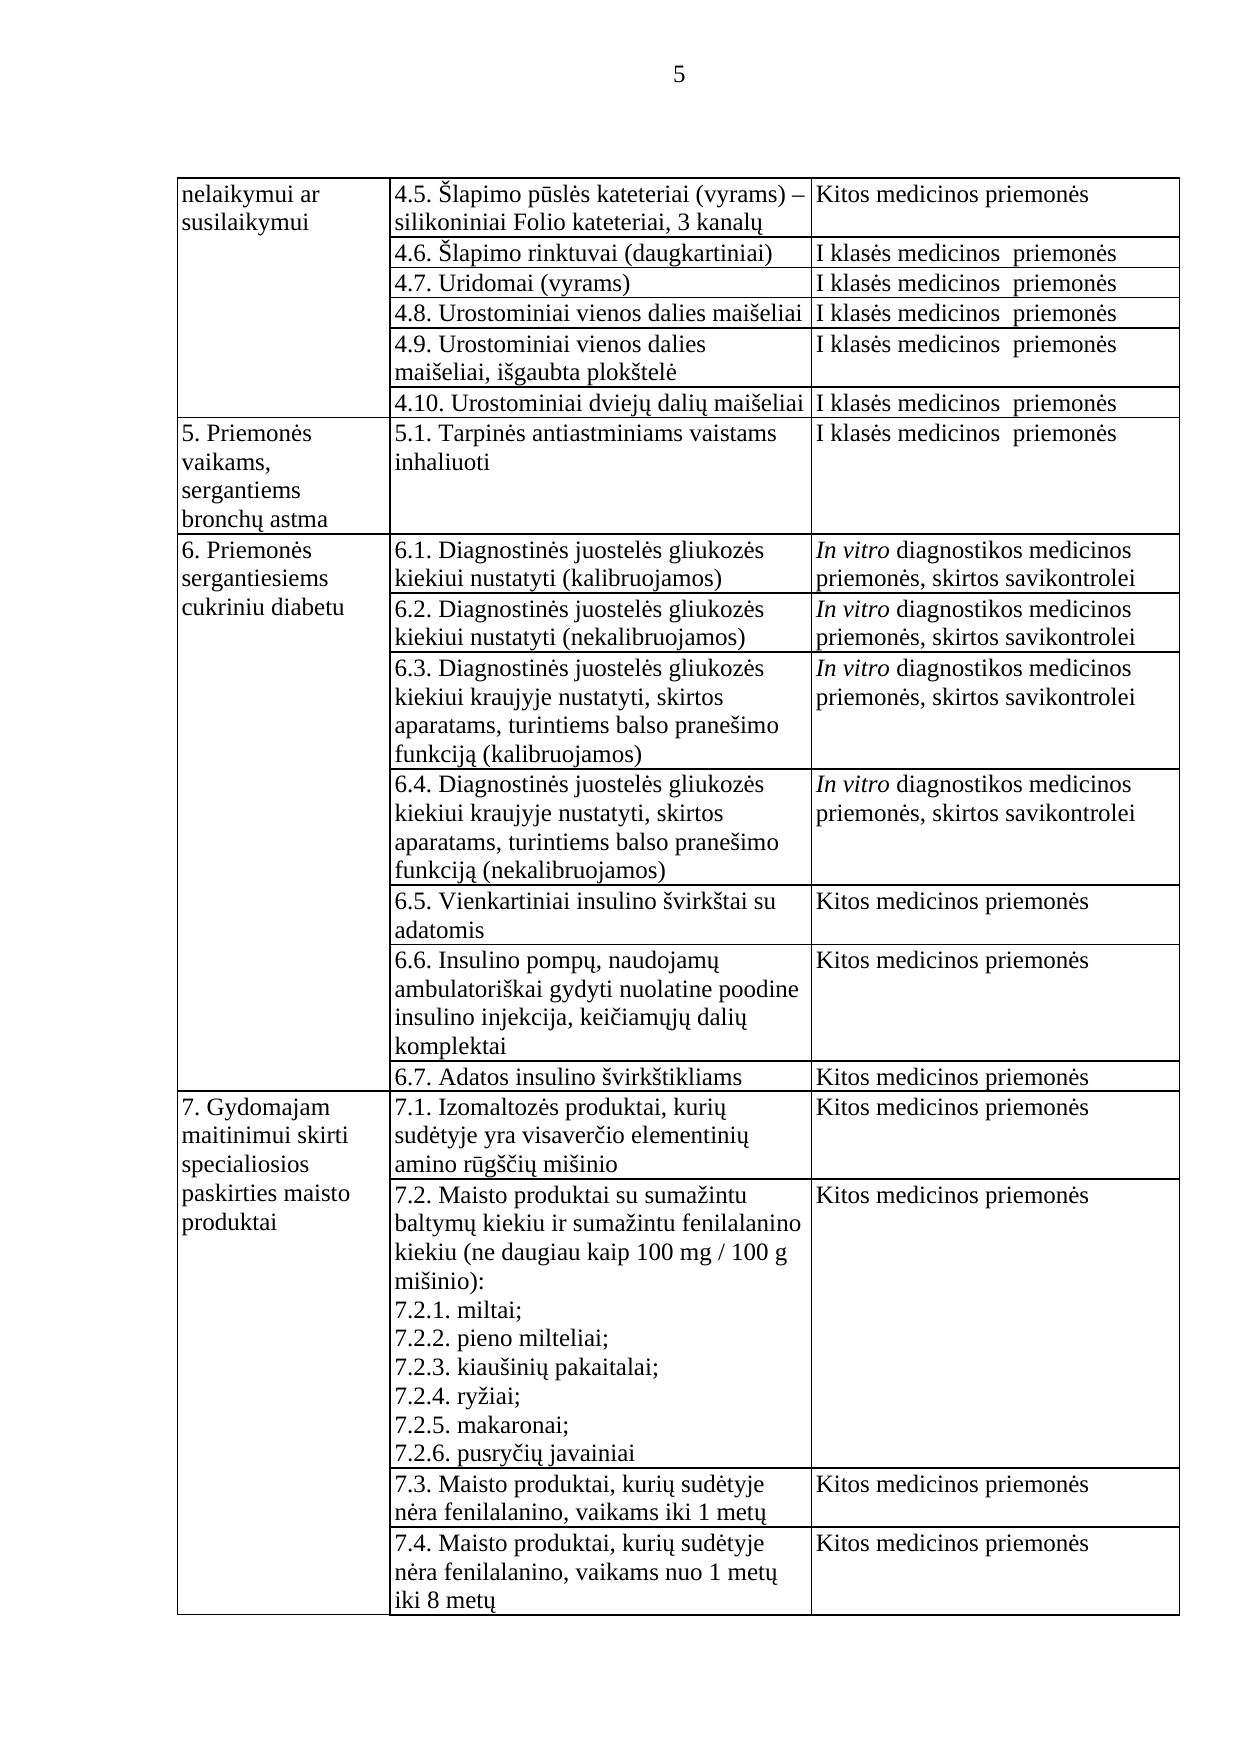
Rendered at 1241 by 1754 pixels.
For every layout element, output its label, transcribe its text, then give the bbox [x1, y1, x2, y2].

table_cell 4.8. Urostominiai vienos dalies maišeliai [391, 298, 811, 327]
table_cell Kitos medicinos priemonės [812, 179, 1179, 236]
table_cell I klasės medicinos priemonės [812, 418, 1179, 533]
table_cell I klasės medicinos priemonės [812, 268, 1179, 297]
table_cell 7. Gydomajam maitinimui skirti specialiosios paskirties maisto produktai [178, 1092, 389, 1614]
table_cell 4.6. Šlapimo rinktuvai (daugkartiniai) [391, 238, 811, 267]
table_cell Kitos medicinos priemonės [812, 1062, 1179, 1090]
table_cell 5. Priemonės vaikams, sergantiems bronchų astma [178, 418, 389, 533]
table_cell Kitos medicinos priemonės [812, 945, 1179, 1060]
table_cell I klasės medicinos priemonės [812, 298, 1179, 327]
table_cell Kitos medicinos priemonės [812, 886, 1179, 943]
table_cell 6.5. Vienkartiniai insulino švirkštai su adatomis [391, 886, 811, 943]
table_cell 7.2. Maisto produktai su sumažintu baltymų kiekiu ir sumažintu fenilalanino kiekiu (ne daugiau kaip 100 mg / 100 g mišinio): 7.2.1. miltai; 7.2.2. pieno milteliai; 7.2.3. kiaušinių pakaitalai; 7.2.4. ryžiai; 7.2.5. makaronai; 7.2.6. pusryčių javainiai [391, 1180, 811, 1467]
table_cell nelaikymui ar susilaikymui [178, 179, 389, 417]
table_cell 6.7. Adatos insulino švirkštikliams [391, 1062, 811, 1090]
table_cell 6.3. Diagnostinės juostelės gliukozės kiekiui kraujyje nustatyti, skirtos aparatams, turintiems balso pranešimo funkciją (kalibruojamos) [391, 653, 811, 768]
table_cell Kitos medicinos priemonės [812, 1528, 1179, 1614]
table_cell 6.1. Diagnostinės juostelės gliukozės kiekiui nustatyti (kalibruojamos) [391, 535, 811, 592]
table_cell Kitos medicinos priemonės [812, 1469, 1179, 1526]
table_cell I klasės medicinos priemonės [812, 329, 1179, 386]
table_cell 4.9. Urostominiai vienos dalies maišeliai, išgaubta plokštelė [391, 329, 811, 386]
table_cell 4.10. Urostominiai dviejų dalių maišeliai [391, 388, 811, 417]
table_cell I klasės medicinos priemonės [812, 388, 1179, 417]
table_cell [178, 1060, 389, 1090]
table_cell 6.6. Insulino pompų, naudojamų ambulatoriškai gydyti nuolatine poodine insulino injekcija, keičiamųjų dalių komplektai [391, 945, 811, 1060]
table_cell In vitro diagnostikos medicinos priemonės, skirtos savikontrolei [812, 535, 1179, 592]
table_cell 4.5. Šlapimo pūslės kateteriai (vyrams) – silikoniniai Folio kateteriai, 3 kanalų [391, 179, 811, 236]
table_cell 6.4. Diagnostinės juostelės gliukozės kiekiui kraujyje nustatyti, skirtos aparatams, turintiems balso pranešimo funkciją (nekalibruojamos) [391, 770, 811, 884]
table_cell In vitro diagnostikos medicinos priemonės, skirtos savikontrolei [812, 594, 1179, 651]
table_cell I klasės medicinos priemonės [812, 238, 1179, 267]
table_cell 7.3. Maisto produktai, kurių sudėtyje nėra fenilalanino, vaikams iki 1 metų [391, 1469, 811, 1526]
table_cell In vitro diagnostikos medicinos priemonės, skirtos savikontrolei [812, 653, 1179, 768]
table_cell In vitro diagnostikos medicinos priemonės, skirtos savikontrolei [812, 770, 1179, 884]
table_cell 7.4. Maisto produktai, kurių sudėtyje nėra fenilalanino, vaikams nuo 1 metų iki 8 metų [391, 1528, 811, 1614]
table_cell Kitos medicinos priemonės [812, 1092, 1179, 1178]
table_cell 6. Priemonės sergantiesiems cukriniu diabetu [178, 535, 389, 1060]
table_cell 7.1. Izomaltozės produktai, kurių sudėtyje yra visaverčio elementinių amino rūgščių mišinio [391, 1092, 811, 1178]
table_cell 5.1. Tarpinės antiastminiams vaistams inhaliuoti [391, 418, 811, 533]
table_cell 4.7. Uridomai (vyrams) [391, 268, 811, 297]
table_cell Kitos medicinos priemonės [812, 1180, 1179, 1467]
table_cell 6.2. Diagnostinės juostelės gliukozės kiekiui nustatyti (nekalibruojamos) [391, 594, 811, 651]
